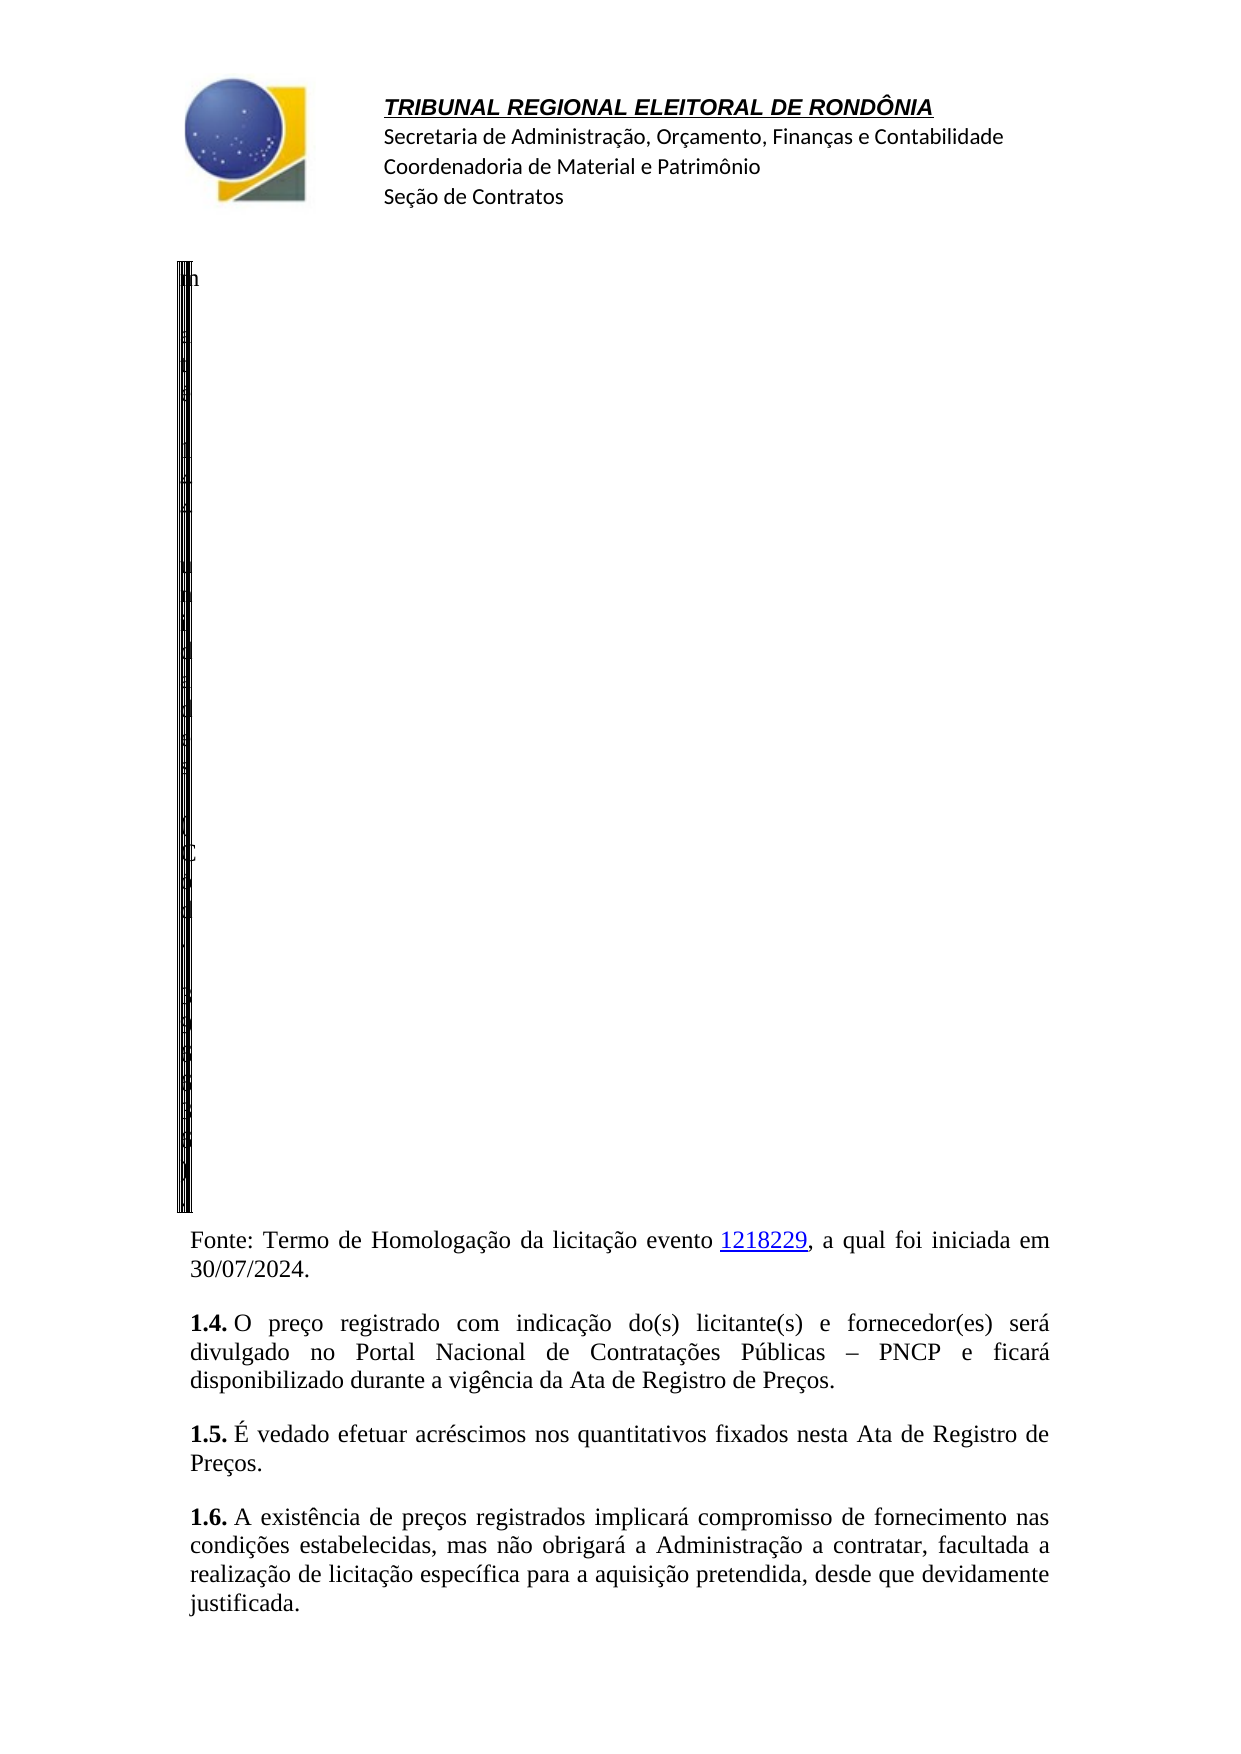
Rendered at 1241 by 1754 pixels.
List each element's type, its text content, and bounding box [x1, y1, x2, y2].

text 1.5. É vedado efetuar acréscimos nos quantitativos fixados nesta Ata de Registro de Preços. [190, 1419, 1051, 1477]
text 1.4. O preço registrado com indicação do(s) licitante(s) e fornecedor(es) será divulgado no Portal Nacional de Contratações Públicas – PNCP e ficará disponibilizado durante a vigência da Ata de Registro de Preços. [190, 1308, 1051, 1394]
text 1.6. A existência de preços registrados implicará compromisso de fornecimento nas condições estabelecidas, mas não obrigará a Administração a contratar, facultada a realização de licitação específica para a aquisição pretendida, desde que devidamente justificada. [190, 1502, 1051, 1617]
text Fonte: Termo de Homologação da licitação evento 1218229, a qual foi iniciada em 30/07/2024. [190, 1225, 1051, 1283]
